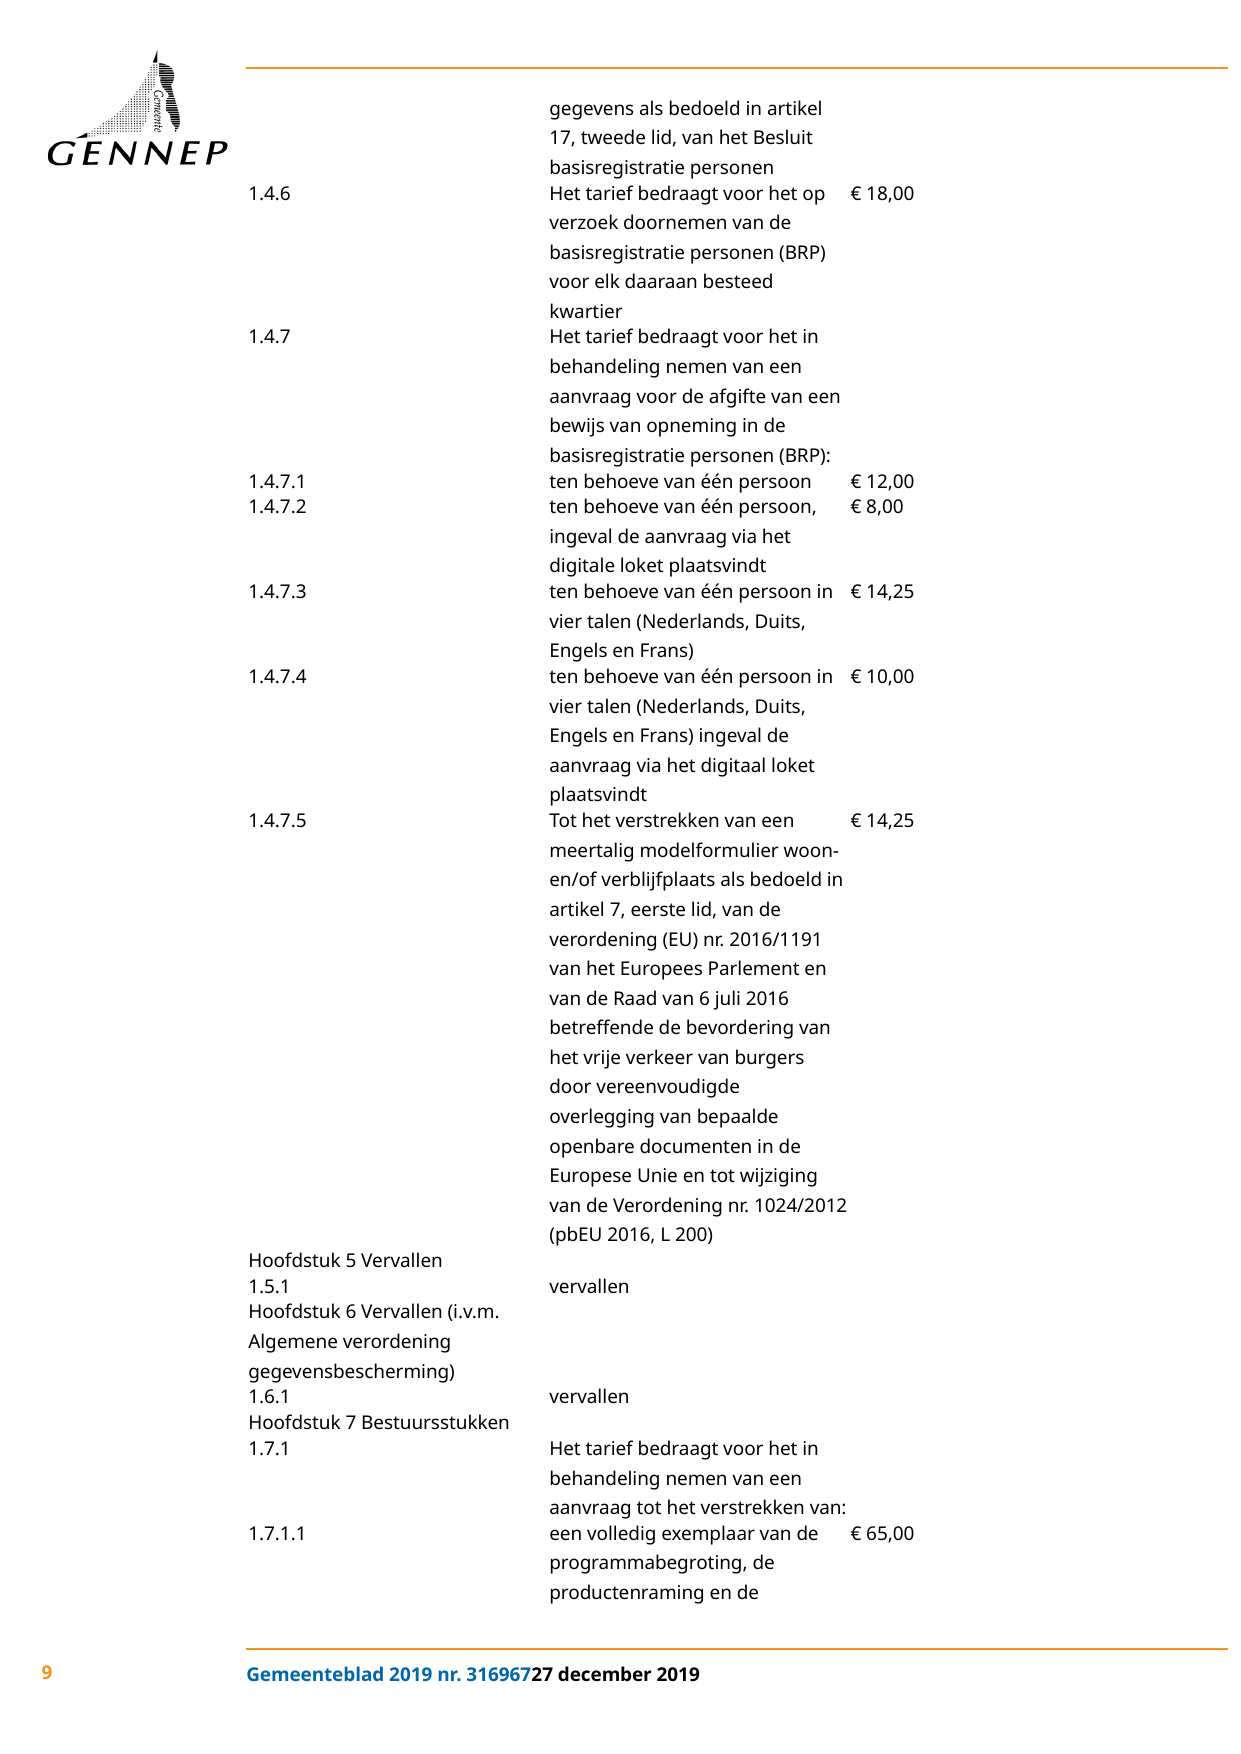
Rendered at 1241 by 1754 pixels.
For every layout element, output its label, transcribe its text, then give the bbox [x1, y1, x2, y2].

table_cell € 65,00 [850, 1520, 1152, 1605]
picture [41, 47, 231, 172]
table_cell € 18,00 [850, 180, 1152, 324]
table_cell 1.4.7.5 [248, 808, 549, 1247]
table_cell [850, 324, 1152, 468]
table_cell 1.4.7 [248, 324, 549, 468]
table_cell € 8,00 [850, 494, 1152, 578]
table_cell Hoofdstuk 5 Vervallen [248, 1247, 549, 1273]
table_cell 1.4.7.2 [248, 494, 549, 578]
table_cell Het tarief bedraagt voor het in behandeling nemen van een aanvraag voor de afgifte van een bewijs van opneming in de basisregistratie personen (BRP): [549, 324, 850, 468]
table_cell 1.4.6 [248, 180, 549, 324]
table_cell € 12,00 [850, 468, 1152, 493]
table_cell vervallen [549, 1273, 850, 1299]
table_cell Tot het verstrekken van een meertalig modelformulier woon- en/of verblijfplaats als bedoeld in artikel 7, eerste lid, van de verordening (EU) nr. 2016/1191 van het Europees Parlement en van de Raad van 6 juli 2016 betreffende de bevordering van het vrije verkeer van burgers door vereenvoudigde overlegging van bepaalde openbare documenten in de Europese Unie en tot wijziging van de Verordening nr. 1024/2012 (pbEU 2016, L 200) [549, 808, 850, 1247]
table_cell 1.7.1 [248, 1435, 549, 1520]
table_cell [248, 95, 549, 180]
table_cell € 14,25 [850, 579, 1152, 663]
table_cell ten behoeve van één persoon in vier talen (Nederlands, Duits, Engels en Frans) ingeval de aanvraag via het digitaal loket plaatsvindt [549, 663, 850, 807]
table_cell € 14,25 [850, 808, 1152, 1247]
table_cell 1.6.1 [248, 1384, 549, 1409]
table_cell Het tarief bedraagt voor het in behandeling nemen van een aanvraag tot het verstrekken van: [549, 1435, 850, 1520]
table_cell 1.4.7.1 [248, 468, 549, 493]
table_cell [850, 1435, 1152, 1520]
table_cell [850, 1273, 1152, 1299]
table_cell Hoofdstuk 7 Bestuursstukken [248, 1409, 549, 1435]
table_cell gegevens als bedoeld in artikel 17, tweede lid, van het Besluit basisregistratie personen [549, 95, 850, 180]
table_cell Het tarief bedraagt voor het op verzoek doornemen van de basisregistratie personen (BRP) voor elk daaraan besteed kwartier [549, 180, 850, 324]
table_cell een volledig exemplaar van de programmabegroting, de productenraming en de [549, 1520, 850, 1605]
table_cell 1.4.7.3 [248, 579, 549, 663]
table_cell 1.5.1 [248, 1273, 549, 1299]
table_cell vervallen [549, 1384, 850, 1409]
table_cell ten behoeve van één persoon, ingeval de aanvraag via het digitale loket plaatsvindt [549, 494, 850, 578]
table_cell ten behoeve van één persoon [549, 468, 850, 493]
table_cell Hoofdstuk 6 Vervallen (i.v.m. Algemene verordening gegevensbescherming) [248, 1299, 549, 1384]
table_cell 1.4.7.4 [248, 663, 549, 807]
table_cell 1.7.1.1 [248, 1520, 549, 1605]
table_cell [850, 1384, 1152, 1409]
table_cell ten behoeve van één persoon in vier talen (Nederlands, Duits, Engels en Frans) [549, 579, 850, 663]
table_cell € 10,00 [850, 663, 1152, 807]
table_cell [850, 95, 1152, 180]
